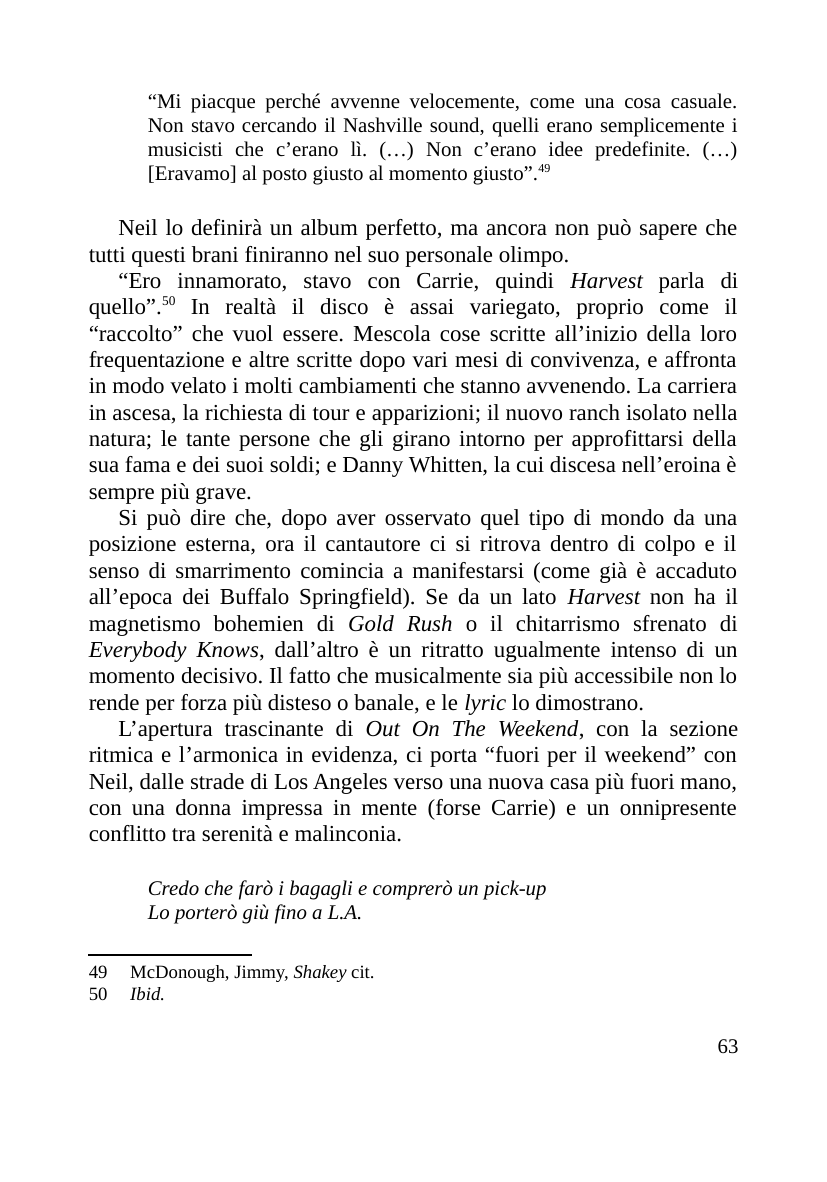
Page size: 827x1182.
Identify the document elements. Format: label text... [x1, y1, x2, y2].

text Credo che farò i bagagli e comprerò un pick-up [88, 876, 738, 900]
text Ibid. [88, 982, 738, 1004]
text “Ero innamorato, stavo con Carrie, quindi Harvest parla di quello”. In realtà il disco è assai variegato, proprio come il “raccolto” che vuol essere. Mescola cose scritte all’inizio della loro frequentazione e altre scritte dopo vari mesi di convivenza, e affronta in modo velato i molti cambiamenti che stanno avvenendo. La carriera in ascesa, la richiesta di tour e apparizioni; il nuovo ranch isolato nella natura; le tante persone che gli girano intorno per approfittarsi della sua fama e dei suoi soldi; e Danny Whitten, la cui discesa nell’eroina è sempre più grave. [88, 267, 738, 504]
text Si può dire che, dopo aver osservato quel tipo di mondo da una posizione esterna, ora il cantautore ci si ritrova dentro di colpo e il senso di smarrimento comincia a manifestarsi (come già è accaduto all’epoca dei Buffalo Springfield). Se da un lato Harvest non ha il magnetismo bohemien di Gold Rush o il chitarrismo sfrenato di Everybody Knows, dall’altro è un ritratto ugualmente intenso di un momento decisivo. Il fatto che musicalmente sia più accessibile non lo rende per forza più disteso o banale, e le lyric lo dimostrano. [88, 504, 738, 715]
text McDonough, Jimmy, Shakey cit. [88, 961, 738, 982]
text Neil lo definirà un album perfetto, ma ancora non può sapere che tutti questi brani finiranno nel suo personale olimpo. [88, 214, 738, 267]
text Lo porterò giù fino a L.A. [88, 900, 738, 924]
text L’apertura trascinante di Out On The Weekend, con la sezione ritmica e l’armonica in evidenza, ci porta “fuori per il weekend” con Neil, dalle strade di Los Angeles verso una nuova casa più fuori mano, con una donna impressa in mente (forse Carrie) e un onnipresente conflitto tra serenità e malinconia. [88, 715, 738, 847]
text “Mi piacque perché avvenne velocemente, come una cosa casuale. Non stavo cercando il Nashville sound, quelli erano semplicemente i musicisti che c’erano lì. (…) Non c’erano idee predefinite. (…) [Eravamo] al posto giusto al momento giusto”. [148, 88, 738, 185]
